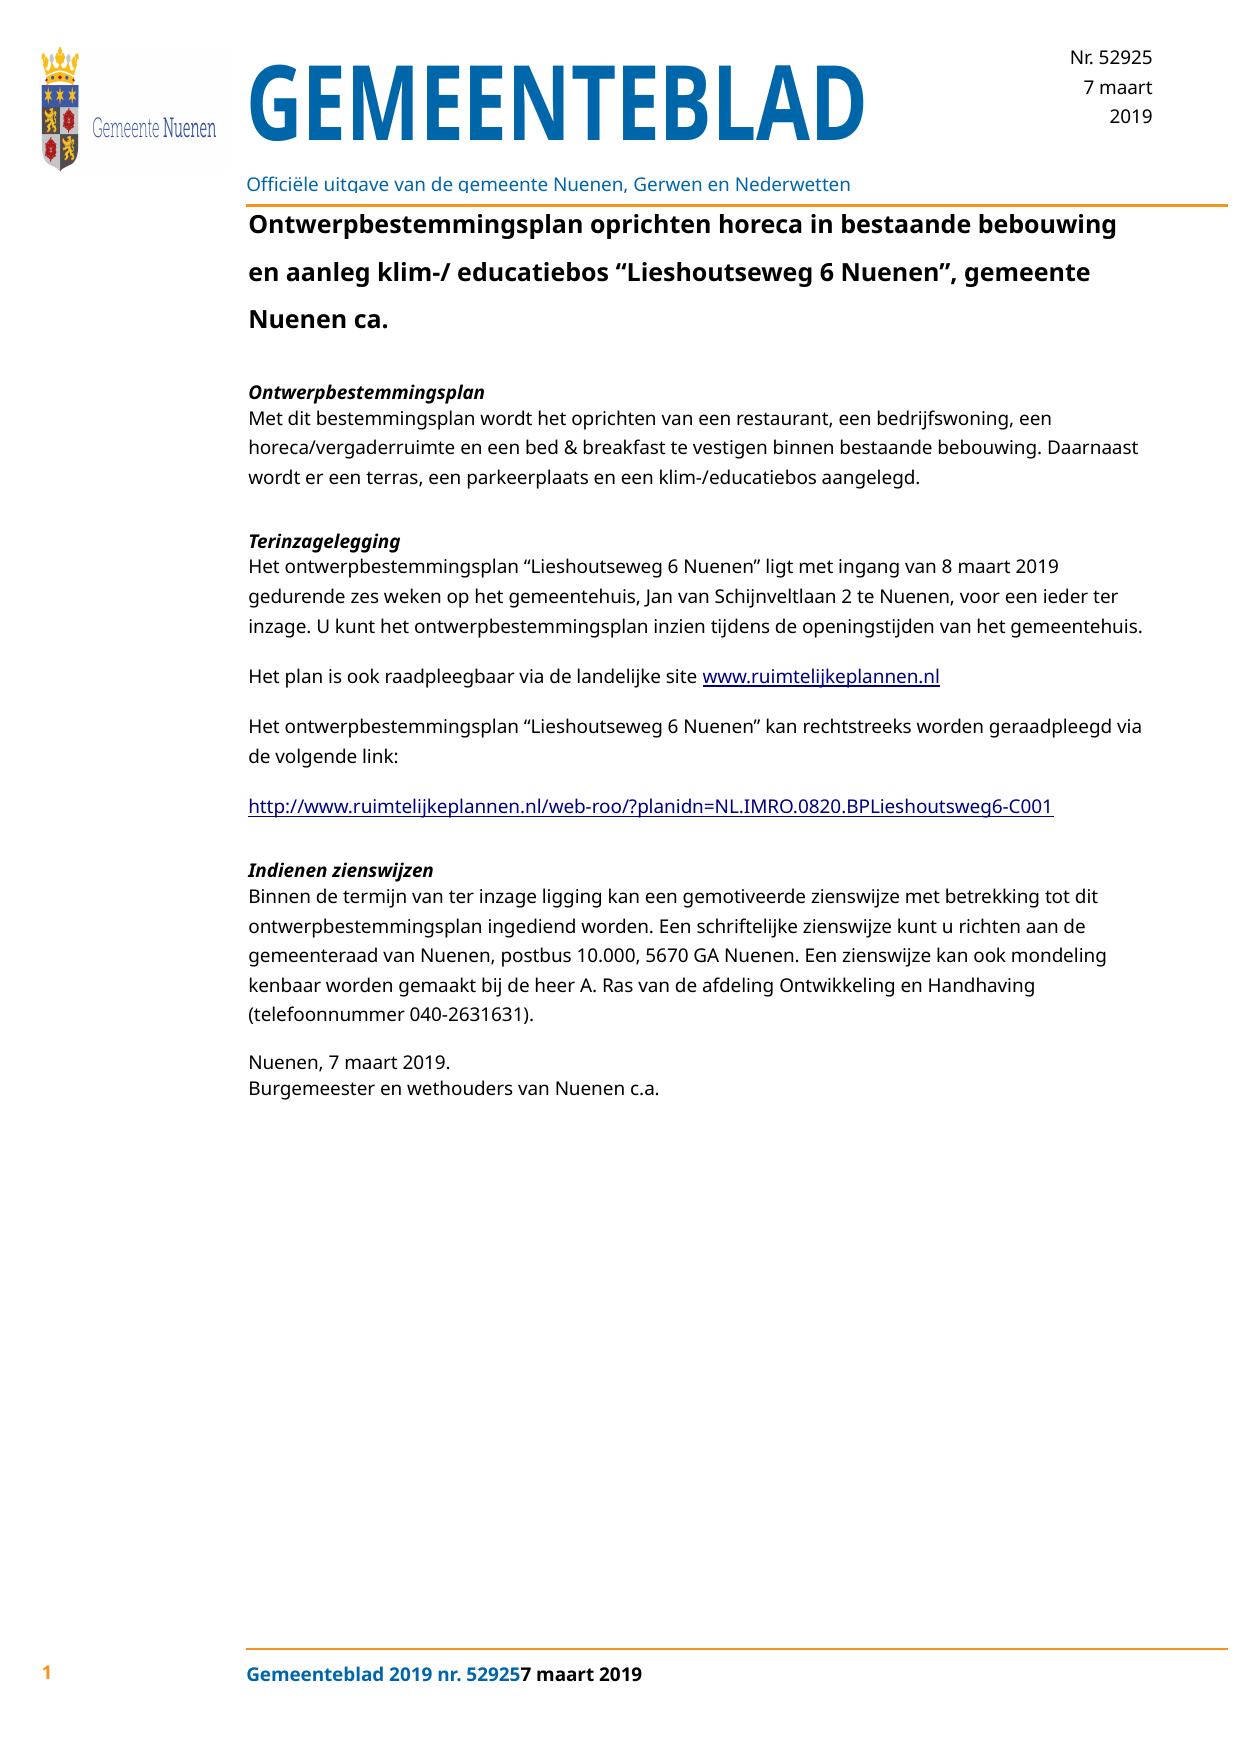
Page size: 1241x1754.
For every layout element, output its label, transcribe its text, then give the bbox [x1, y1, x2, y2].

text Binnen de termijn van ter inzage ligging kan een gemotiveerde zienswijze met betrekking tot dit ontwerpbestemmingsplan ingediend worden. Een schriftelijke zienswijze kunt u richten aan de gemeenteraad van Nuenen, postbus 10.000, 5670 GA Nuenen. Een zienswijze kan ook mondeling kenbaar worden gemaakt bij de heer A. Ras van de afdeling Ontwikkeling en Handhaving (telefoonnummer 040-2631631). [248, 883, 1152, 1027]
text Het ontwerpbestemmingsplan “Lieshoutseweg 6 Nuenen” ligt met ingang van 8 maart 2019 gedurende zes weken op het gemeentehuis, Jan van Schijnveltlaan 2 te Nuenen, voor een ieder ter inzage. U kunt het ontwerpbestemmingsplan inzien tijdens de openingstijden van het gemeentehuis. [248, 554, 1152, 638]
text Ontwerpbestemmingsplan [248, 379, 1152, 405]
picture [41, 47, 231, 172]
text Terinzagelegging [248, 528, 1152, 554]
text Indienen zienswijzen [248, 858, 1152, 883]
text Burgemeester en wethouders van Nuenen c.a. [248, 1075, 1152, 1101]
text http://www.ruimtelijkeplannen.nl/web-roo/?planidn=NL.IMRO.0820.BPLieshoutsweg6-C001 [248, 794, 1152, 819]
text Het ontwerpbestemmingsplan “Lieshoutseweg 6 Nuenen” kan rechtstreeks worden geraadpleegd via de volgende link: [248, 714, 1152, 769]
text Nuenen, 7 maart 2019. [248, 1049, 1152, 1075]
text Het plan is ook raadpleegbaar via de landelijke site www.ruimtelijkeplannen.nl [248, 663, 1152, 689]
text Met dit bestemmingsplan wordt het oprichten van een restaurant, een bedrijfswoning, een horeca/vergaderruimte en een bed & breakfast te vestigen binnen bestaande bebouwing. Daarnaast wordt er een terras, een parkeerplaats en een klim-/educatiebos aangelegd. [248, 405, 1152, 490]
text Ontwerpbestemmingsplan oprichten horeca in bestaande bebouwing en aanleg klim-/ educatiebos “Lieshoutseweg 6 Nuenen”, gemeente Nuenen ca. [248, 207, 1152, 336]
